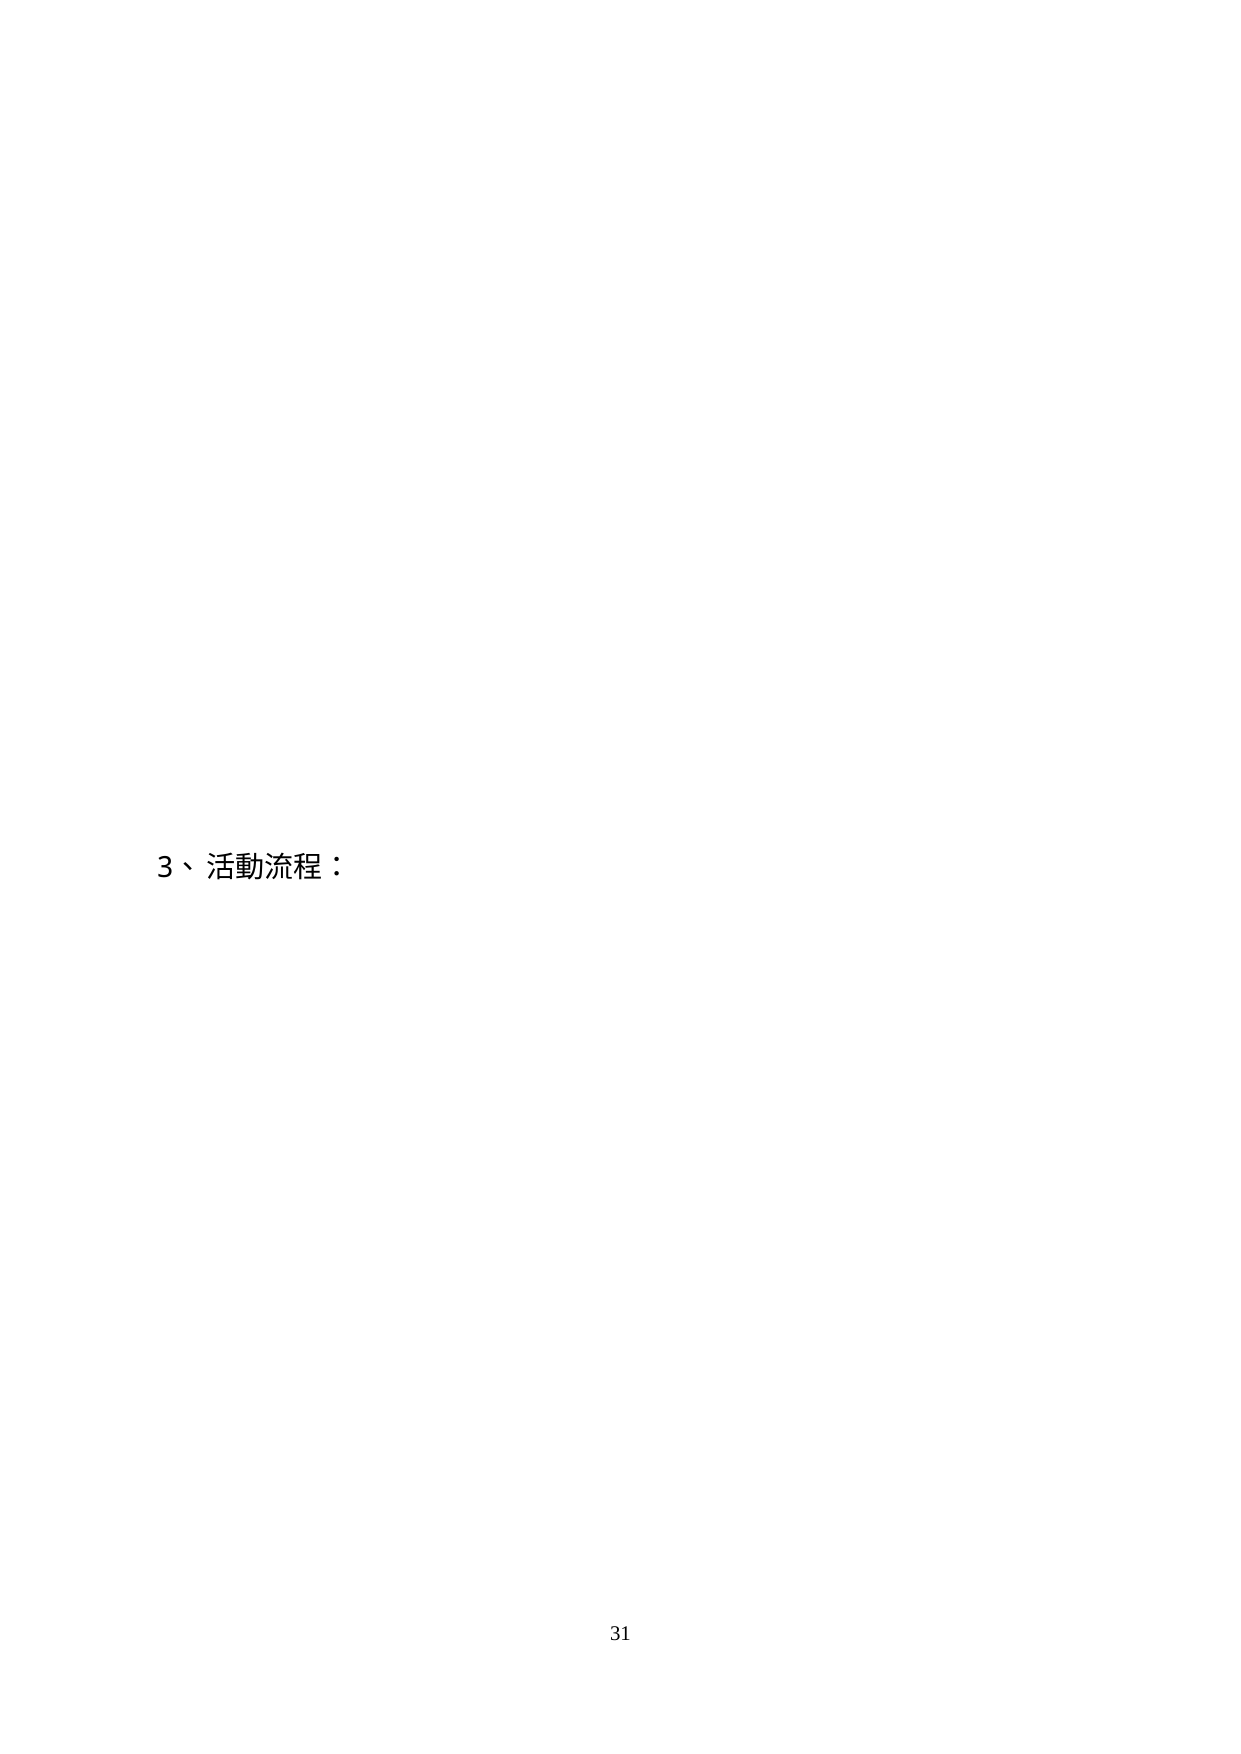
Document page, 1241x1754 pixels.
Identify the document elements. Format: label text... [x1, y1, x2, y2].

list 活動流程： [156, 823, 1134, 886]
